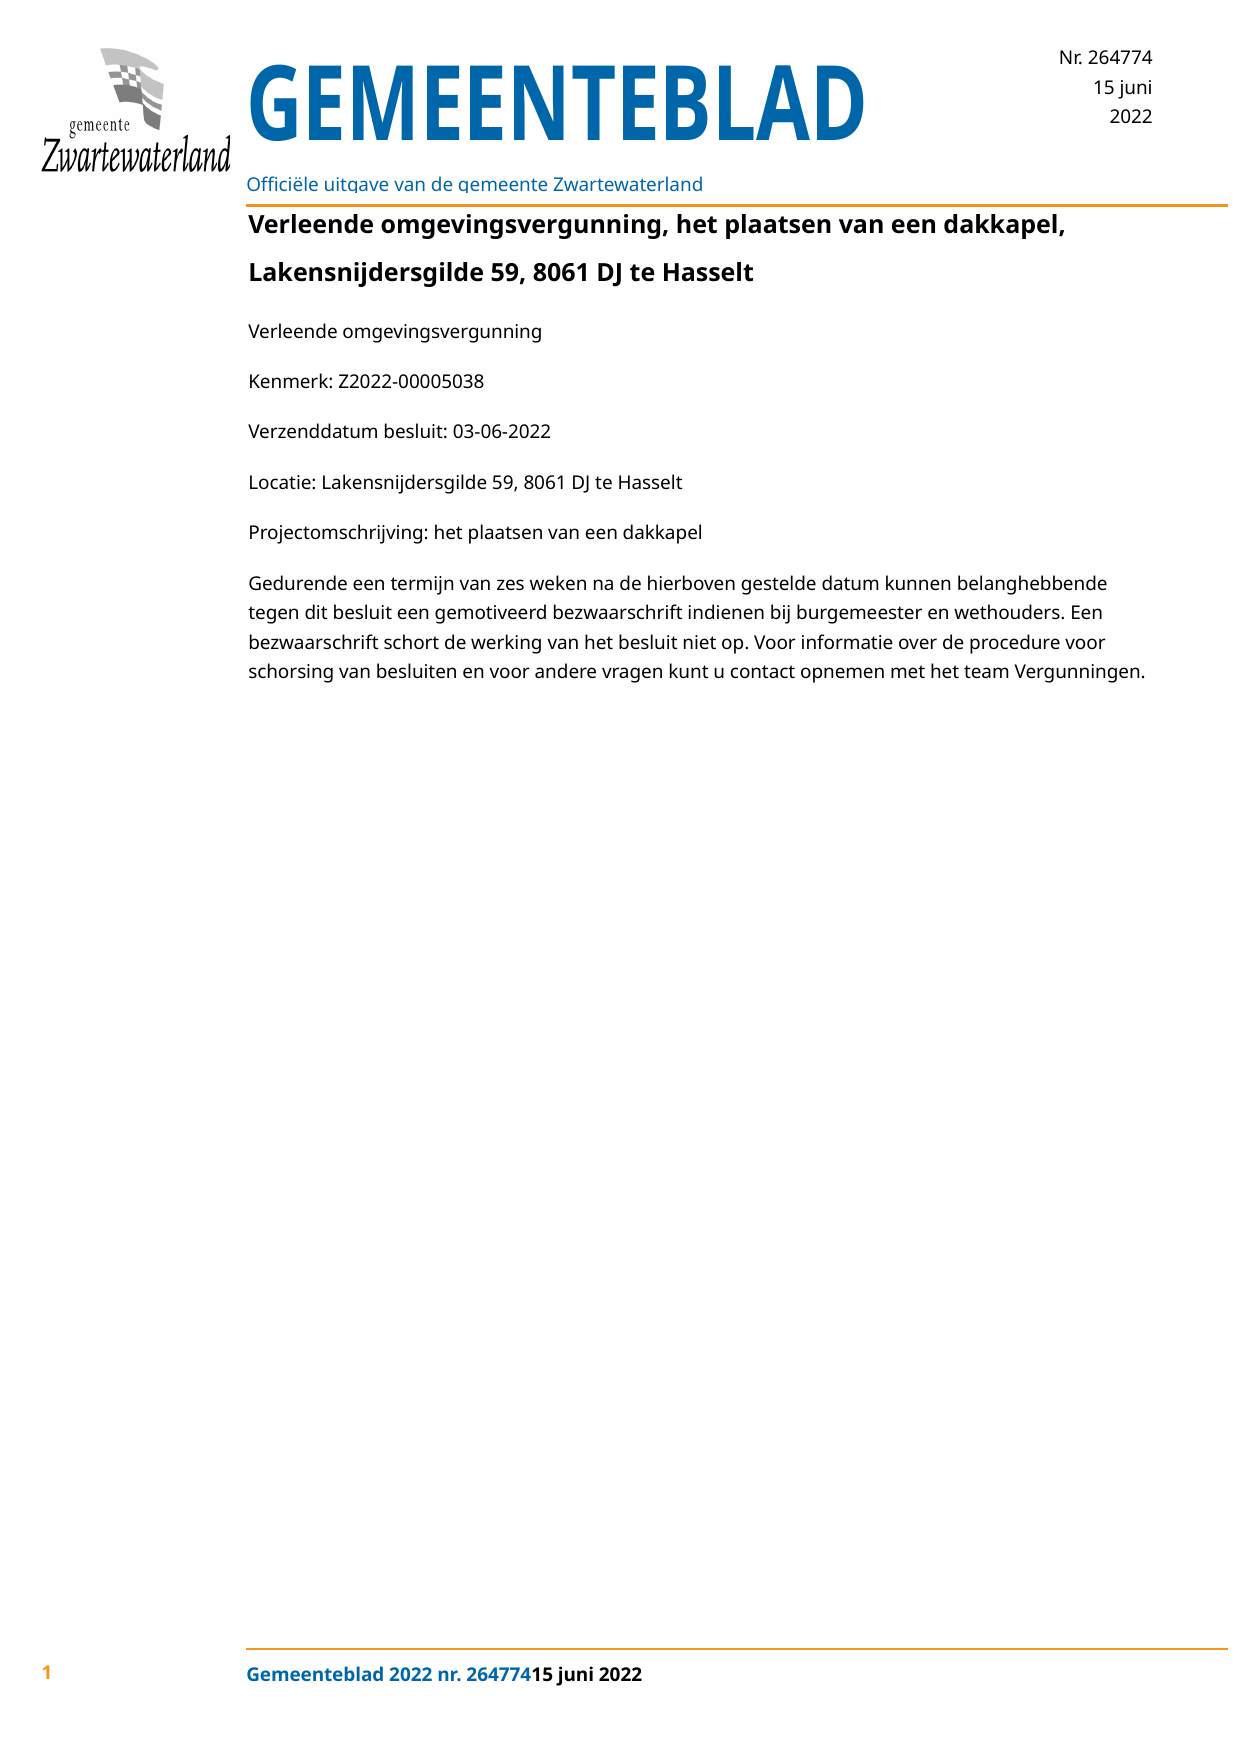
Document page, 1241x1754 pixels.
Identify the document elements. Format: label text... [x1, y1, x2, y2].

text Kenmerk: Z2022-00005038 [248, 368, 1152, 394]
text Verzenddatum besluit: 03-06-2022 [248, 419, 1152, 444]
picture [41, 47, 231, 172]
text Verleende omgevingsvergunning [248, 318, 1152, 344]
text Verleende omgevingsvergunning, het plaatsen van een dakkapel, Lakensnijdersgilde 59, 8061 DJ te Hasselt [248, 207, 1152, 288]
text Projectomschrijving: het plaatsen van een dakkapel [248, 519, 1152, 545]
text Gedurende een termijn van zes weken na de hierboven gestelde datum kunnen belanghebbende tegen dit besluit een gemotiveerd bezwaarschrift indienen bij burgemeester en wethouders. Een bezwaarschrift schort de werking van het besluit niet op. Voor informatie over de procedure voor schorsing van besluiten en voor andere vragen kunt u contact opnemen met het team Vergunningen. [248, 570, 1152, 684]
text Locatie: Lakensnijdersgilde 59, 8061 DJ te Hasselt [248, 469, 1152, 495]
